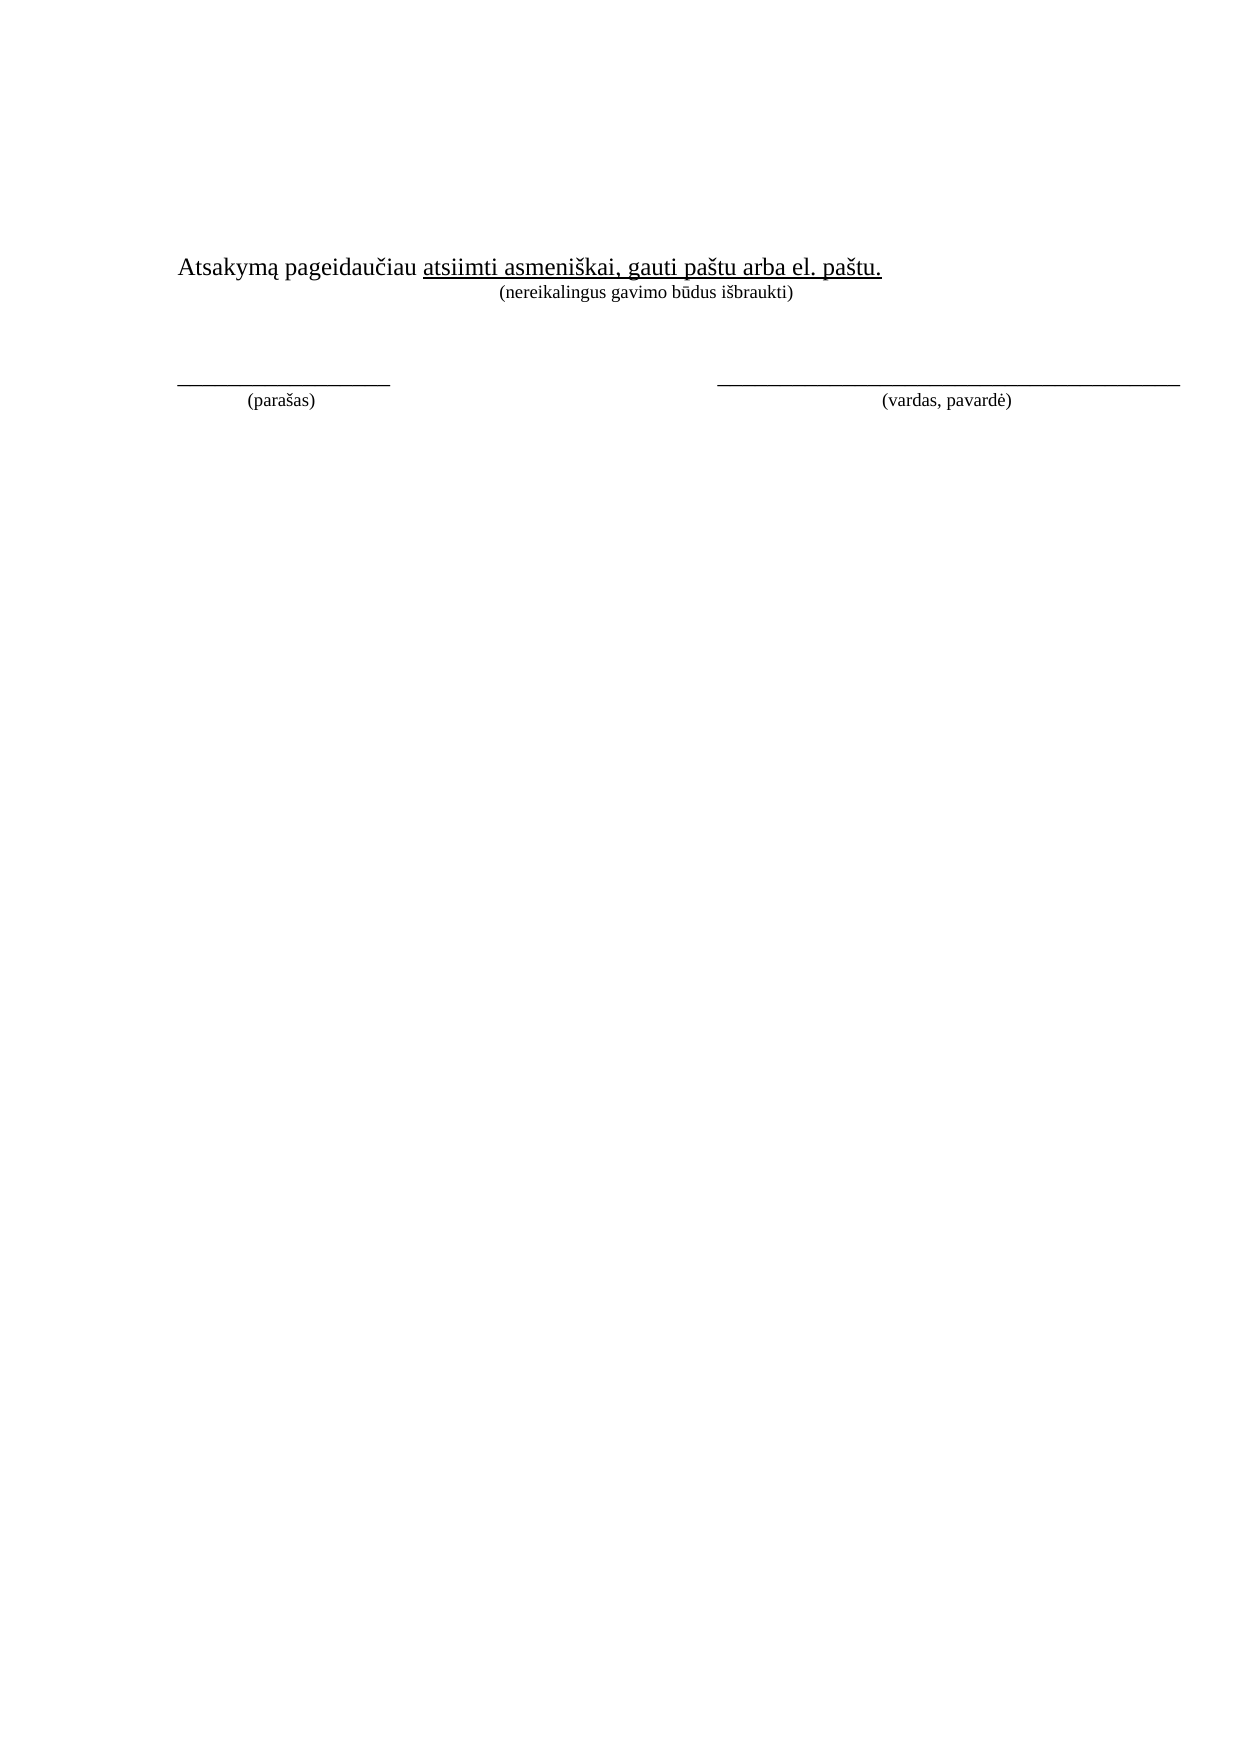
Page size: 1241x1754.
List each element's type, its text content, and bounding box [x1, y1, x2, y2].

text (nereikalingus gavimo būdus išbraukti) [177, 281, 1181, 302]
text (parašas) (vardas, pavardė) [177, 389, 1181, 410]
text _________________ _____________________________________ [177, 360, 1181, 389]
text Atsakymą pageidaučiau atsiimti asmeniškai, gauti paštu arba el. paštu. [177, 252, 1181, 281]
